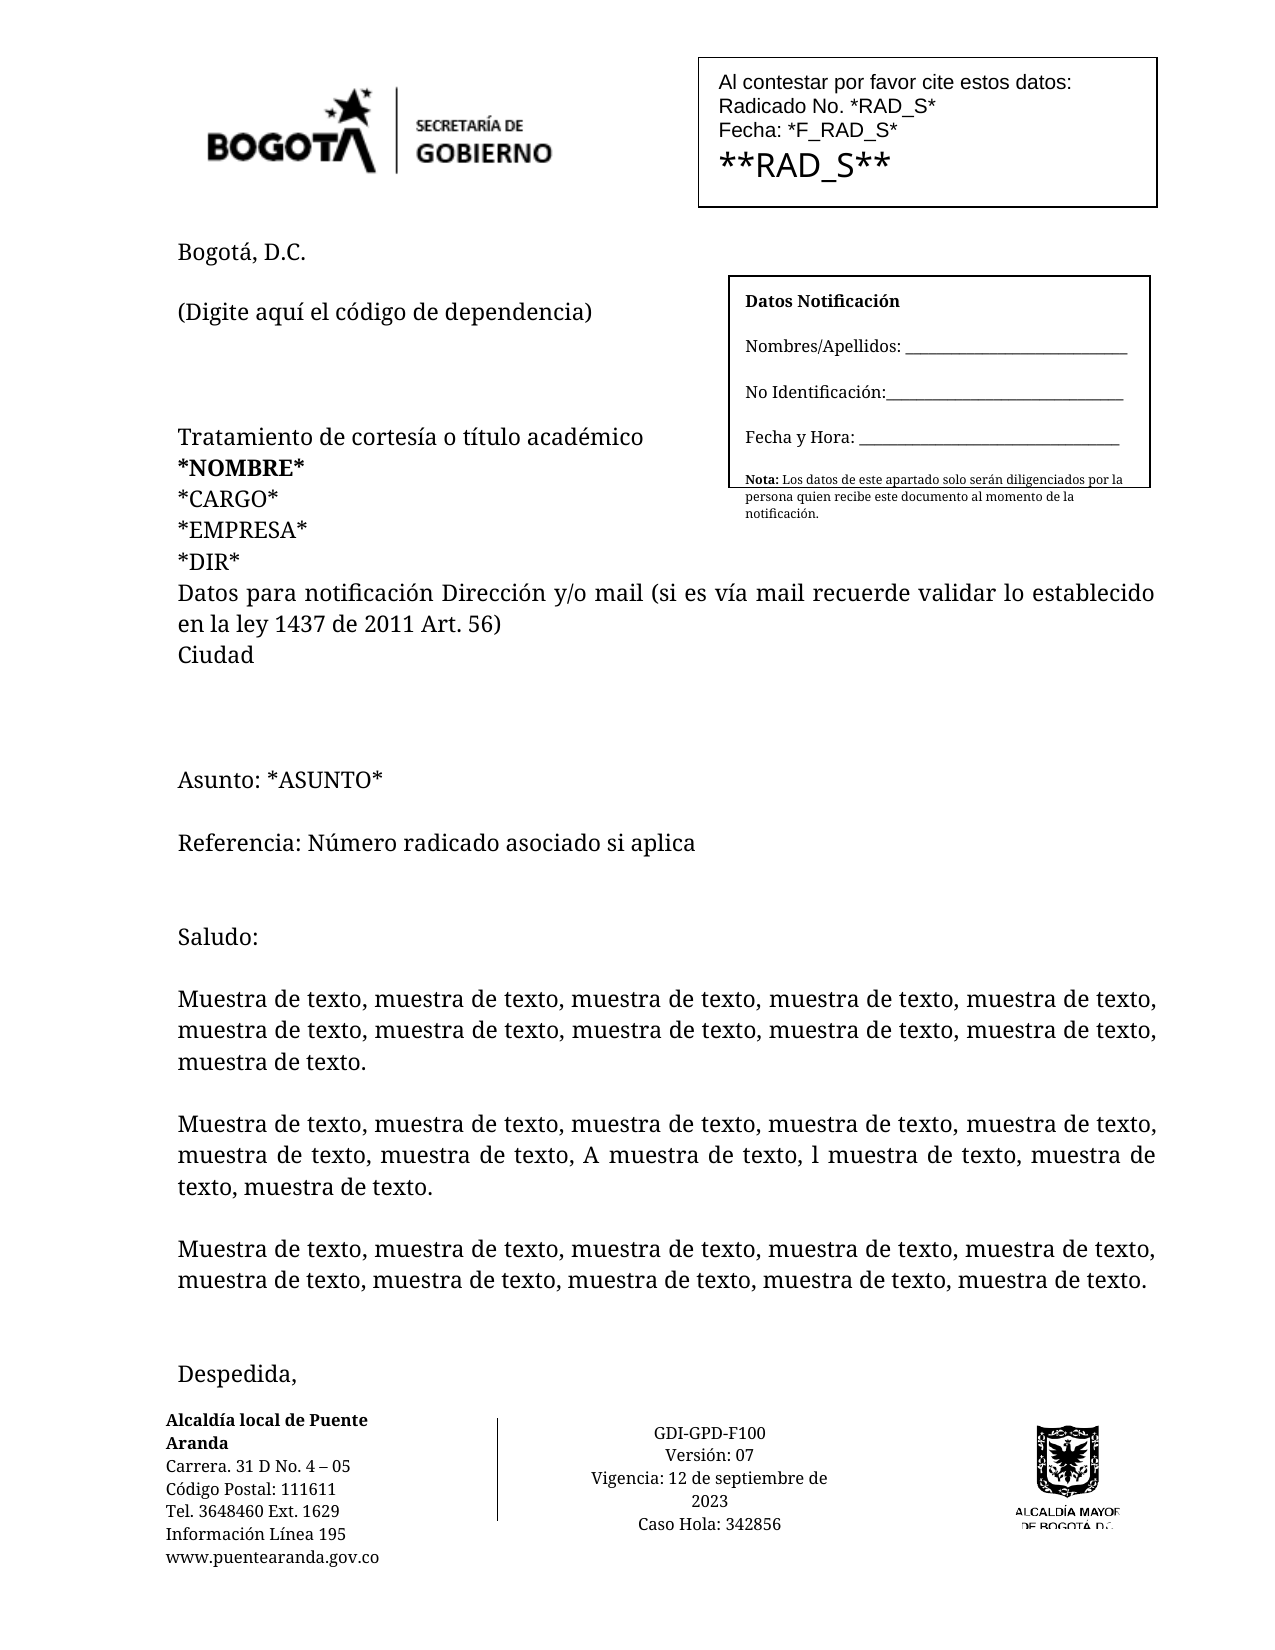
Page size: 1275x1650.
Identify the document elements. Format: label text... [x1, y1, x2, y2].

text Asunto: *ASUNTO* [177, 764, 1157, 796]
text *CARGO* [177, 483, 1157, 514]
text *NOMBRE* [1115, 452, 1149, 483]
text Muestra de texto, muestra de texto, muestra de texto, muestra de texto, muestra de texto, muestra de texto, muestra de texto, muestra de texto, muestra de texto, muestra de texto, muestra de texto. [177, 983, 1157, 1077]
text Tratamiento de cortesía o título académico [177, 421, 728, 452]
text *NOMBRE* [930, 474, 956, 483]
text *NOMBRE* [730, 474, 811, 483]
text Bogotá, D.C. [177, 236, 1157, 267]
text Referencia: Número radicado asociado si aplica [177, 827, 1157, 858]
text *NOMBRE* [1021, 474, 1069, 483]
text *EMPRESA* [177, 514, 1157, 546]
text Datos para notificación Dirección y/o mail (si es vía mail recuerde validar lo establecido en la ley 1437 de 2011 Art. 56) [177, 577, 1157, 639]
text *NOMBRE* [177, 452, 728, 483]
text Ciudad [177, 639, 1157, 671]
text Saludo: [177, 921, 1157, 952]
text *NOMBRE* [847, 474, 929, 483]
text Despedida, [177, 1358, 1157, 1389]
text (Digite aquí el código de dependencia) [177, 296, 728, 327]
text *NOMBRE* [958, 474, 1011, 483]
text *DIR* [177, 546, 1157, 577]
text Muestra de texto, muestra de texto, muestra de texto, muestra de texto, muestra de texto, muestra de texto, muestra de texto, A muestra de texto, l muestra de texto, muestra de texto, muestra de texto. [177, 1108, 1157, 1202]
text *NOMBRE* [1151, 452, 1157, 483]
text Muestra de texto, muestra de texto, muestra de texto, muestra de texto, muestra de texto, muestra de texto, muestra de texto, muestra de texto, muestra de texto, muestra de texto. [177, 1233, 1157, 1296]
text *NOMBRE* [812, 474, 846, 483]
text *NOMBRE* [1070, 474, 1113, 483]
